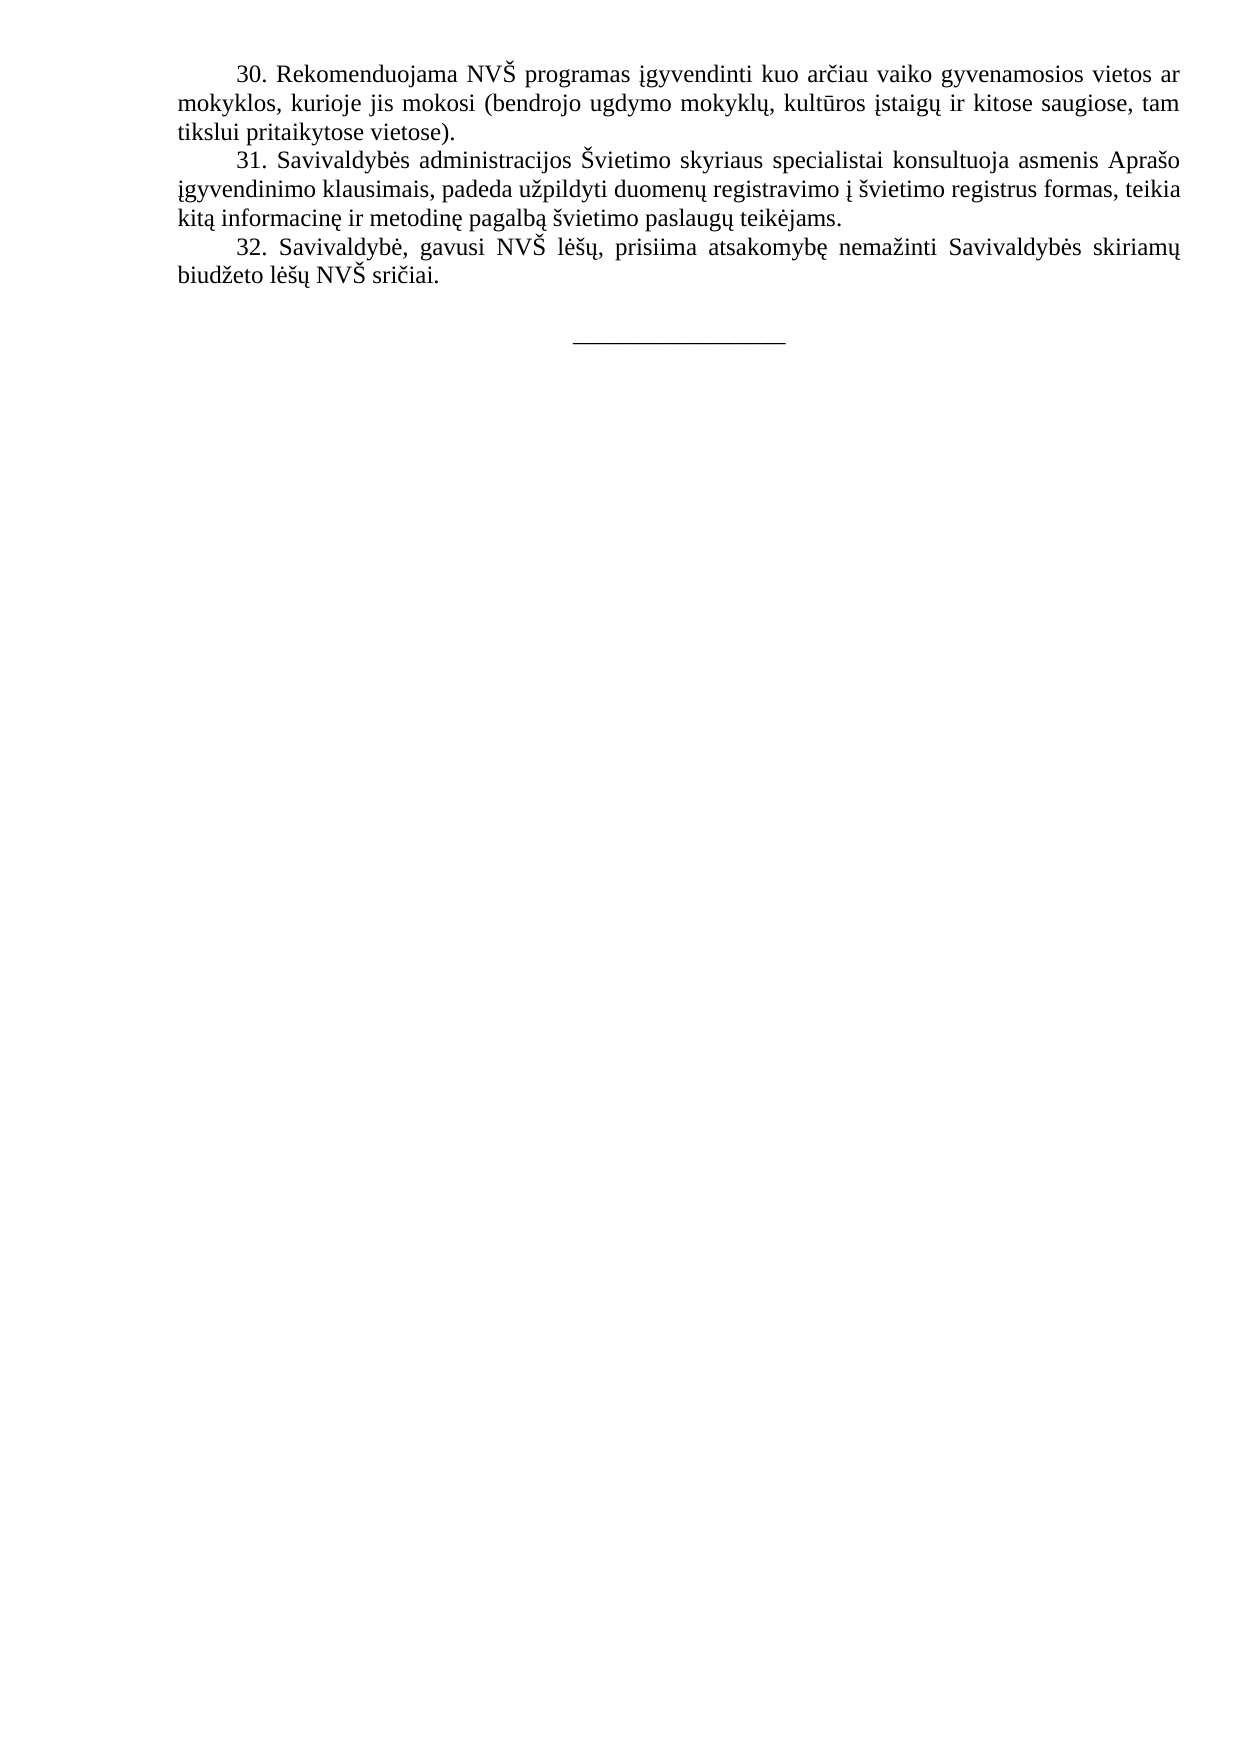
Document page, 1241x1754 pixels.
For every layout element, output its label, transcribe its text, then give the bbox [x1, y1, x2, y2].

text 31. Savivaldybės administracijos Švietimo skyriaus specialistai konsultuoja asmenis Aprašo įgyvendinimo klausimais, padeda užpildyti duomenų registravimo į švietimo registrus formas, teikia kitą informacinę ir metodinę pagalbą švietimo paslaugų teikėjams. [177, 145, 1181, 232]
text 30. Rekomenduojama NVŠ programas įgyvendinti kuo arčiau vaiko gyvenamosios vietos ar mokyklos, kurioje jis mokosi (bendrojo ugdymo mokyklų, kultūros įstaigų ir kitose saugiose, tam tikslui pritaikytose vietose). [177, 59, 1181, 145]
text _________________ [177, 318, 1181, 347]
text 32. Savivaldybė, gavusi NVŠ lėšų, prisiima atsakomybę nemažinti Savivaldybės skiriamų biudžeto lėšų NVŠ sričiai. [177, 232, 1181, 289]
